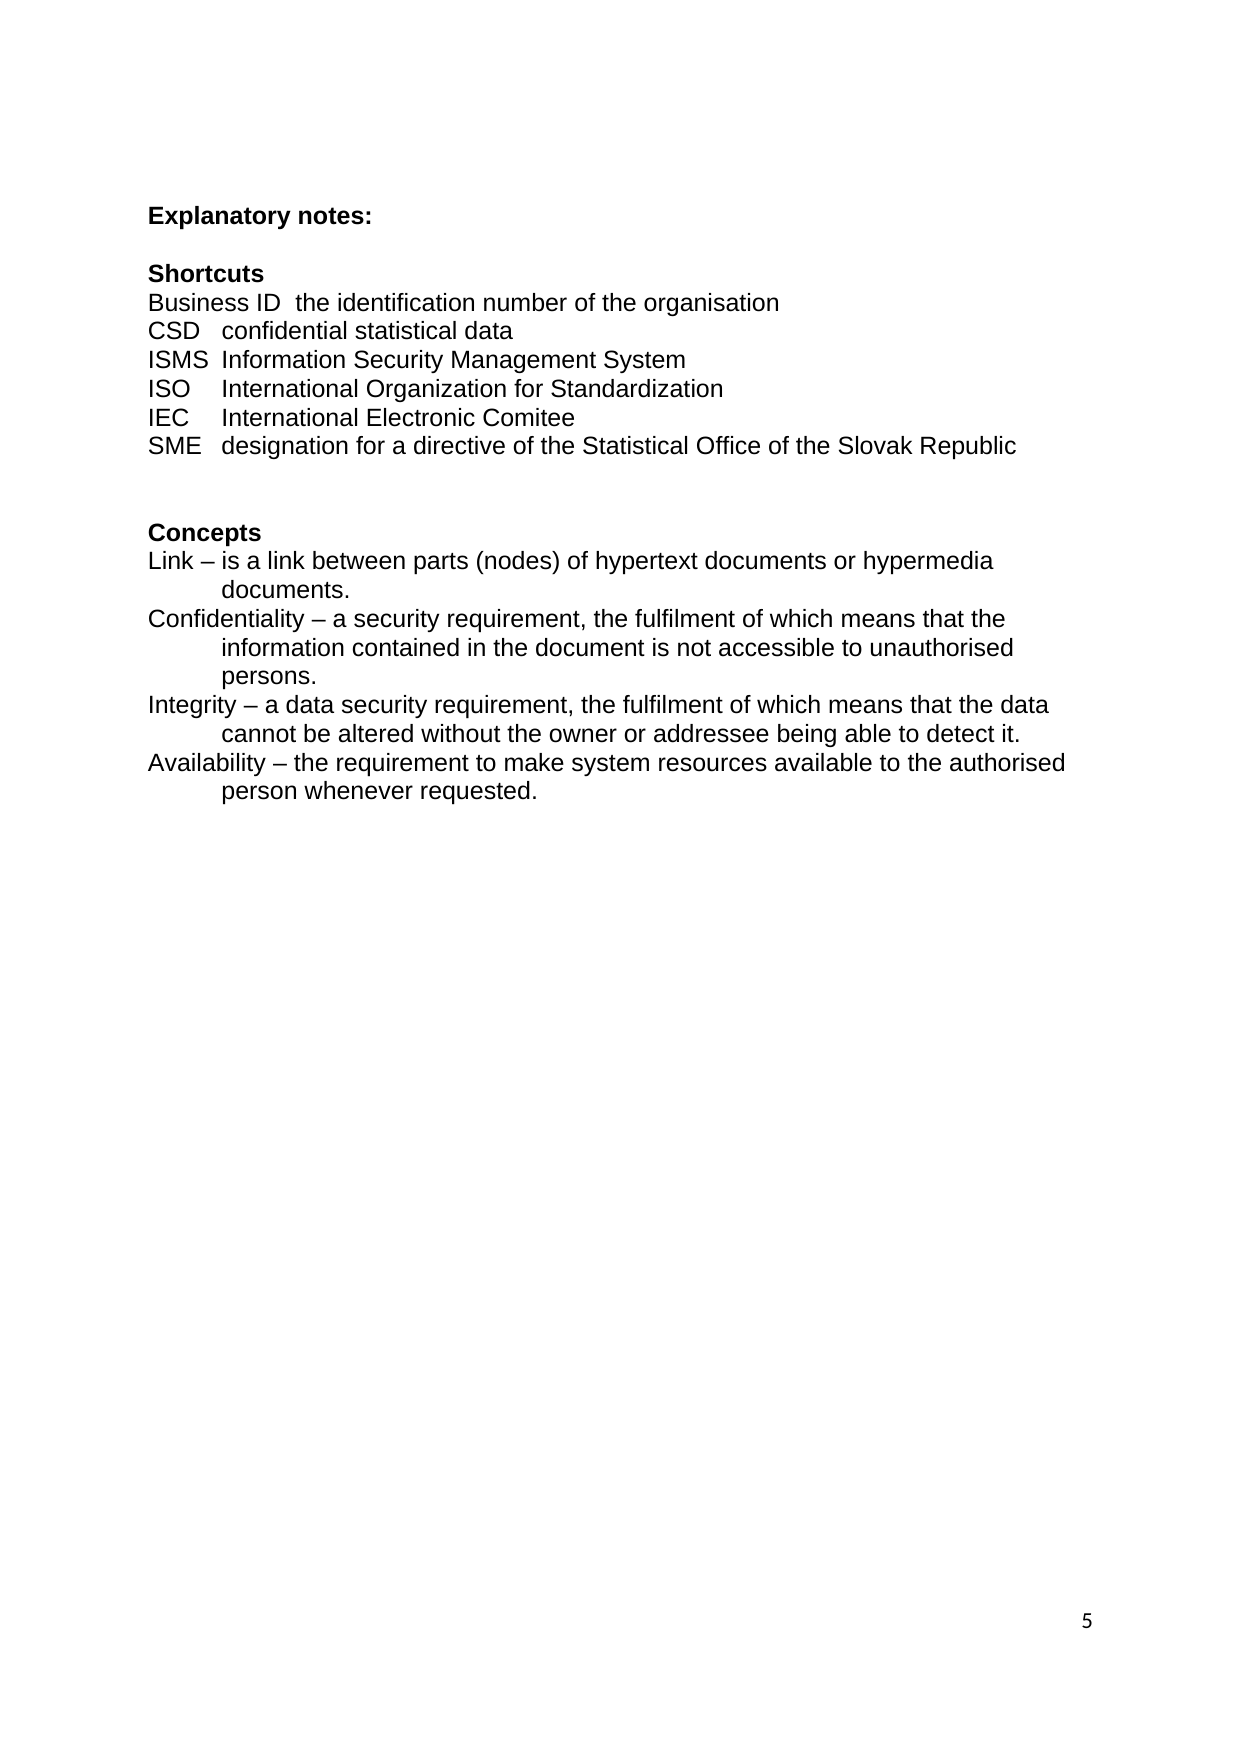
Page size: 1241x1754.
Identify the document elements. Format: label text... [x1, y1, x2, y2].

text Business ID the identification number of the organisation [148, 287, 1092, 316]
text CSD confidential statistical data [148, 316, 1092, 345]
text Shortcuts [148, 259, 1092, 287]
text IEC International Electronic Comitee [148, 402, 1092, 431]
text Concepts [148, 517, 1092, 546]
text Link – is a link between parts (nodes) of hypertext documents or hypermedia documents. [148, 546, 1092, 604]
text ISMS Information Security Management System [148, 345, 1092, 374]
text Explanatory notes: [148, 201, 1092, 230]
text SME designation for a directive of the Statistical Office of the Slovak Republic [148, 431, 1092, 460]
text Availability – the requirement to make system resources available to the authorised person whenever requested. [148, 747, 1092, 805]
text Confidentiality – a security requirement, the fulfilment of which means that the information contained in the document is not accessible to unauthorised persons. [148, 604, 1092, 690]
text Integrity – a data security requirement, the fulfilment of which means that the data cannot be altered without the owner or addressee being able to detect it. [148, 690, 1092, 747]
text ISO International Organization for Standardization [148, 374, 1092, 402]
